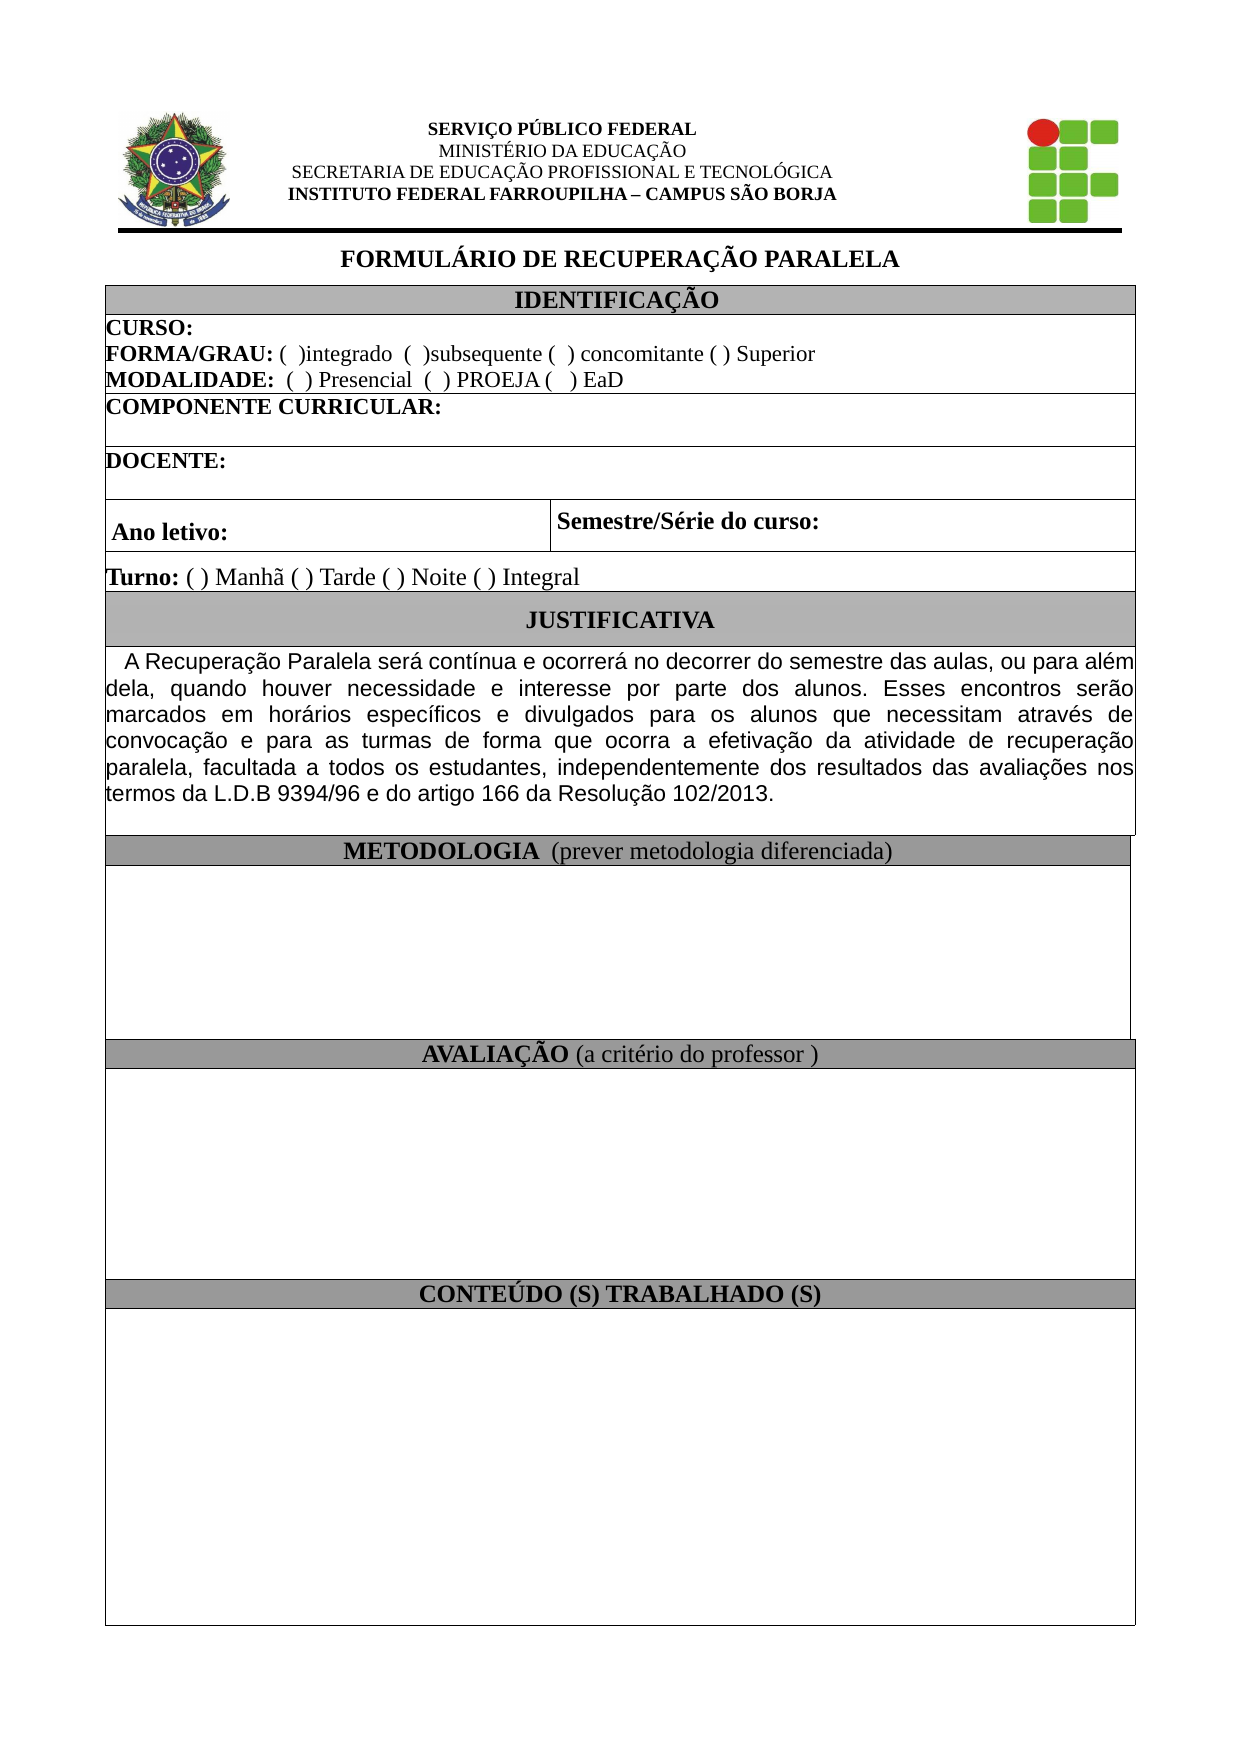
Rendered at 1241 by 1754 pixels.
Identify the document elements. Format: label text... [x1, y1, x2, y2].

table_header IDENTIFICAÇÃO [106, 286, 1135, 314]
table_cell COMPONENTE CURRICULAR: [106, 394, 1135, 446]
table_cell [106, 866, 1130, 1038]
table_cell [1136, 314, 1240, 393]
text SECRETARIA DE EDUCAÇÃO PROFISSIONAL E TECNOLÓGICA [230, 161, 1025, 183]
table_cell JUSTIFICATIVA [106, 592, 1135, 605]
table_cell CURSO: FORMA/GRAU: ( )integrado ( )subsequente ( ) concomitante ( ) Superior MODALIDADE: ( ) Presencial ( ) PROEJA ( ) EaD [106, 315, 1135, 393]
table_cell JUSTIFICATIVA [106, 633, 1135, 646]
picture [118, 111, 230, 228]
table_cell DOCENTE: [106, 447, 1135, 499]
table_cell [1136, 393, 1240, 446]
table_cell Turno: ( ) Manhã ( ) Tarde ( ) Noite ( ) Integral [106, 552, 1135, 591]
text MINISTÉRIO DA EDUCAÇÃO [230, 140, 1025, 161]
table_cell [1131, 835, 1240, 865]
table_cell [1136, 646, 1240, 835]
text INSTITUTO FEDERAL FARROUPILHA – CAMPUS SÃO BORJA [230, 183, 1025, 204]
table_header [1136, 285, 1240, 314]
table_cell Semestre/Série do curso: [551, 500, 1135, 551]
table_cell [1136, 1039, 1240, 1068]
table_cell Ano letivo: [106, 500, 550, 551]
table_cell [1136, 1308, 1240, 1624]
table_cell [1131, 865, 1240, 1038]
text FORMULÁRIO DE RECUPERAÇÃO PARALELA [118, 244, 1122, 272]
table_cell [106, 1309, 1135, 1624]
table_cell [1136, 591, 1240, 646]
text SERVIÇO PÚBLICO FEDERAL [230, 118, 1025, 140]
table_cell [1136, 1279, 1240, 1308]
table_cell A Recuperação Paralela será contínua e ocorrerá no decorrer do semestre das aulas, ou para além dela, quando houver necessidade e interesse por parte dos alunos. Esses encontros serão marcados em horários específicos e divulgados para os alunos que necessitam através de convocação e para as turmas de forma que ocorra a efetivação da atividade de recuperação paralela, facultada a todos os estudantes, independentemente dos resultados das avaliações nos termos da L.D.B 9394/96 e do artigo 166 da Resolução 102/2013. [106, 647, 1135, 835]
table_cell [106, 1069, 1135, 1279]
table_cell [1136, 551, 1240, 591]
table_cell [1136, 499, 1240, 551]
table_cell [1136, 446, 1240, 499]
table_cell [1136, 1068, 1240, 1279]
